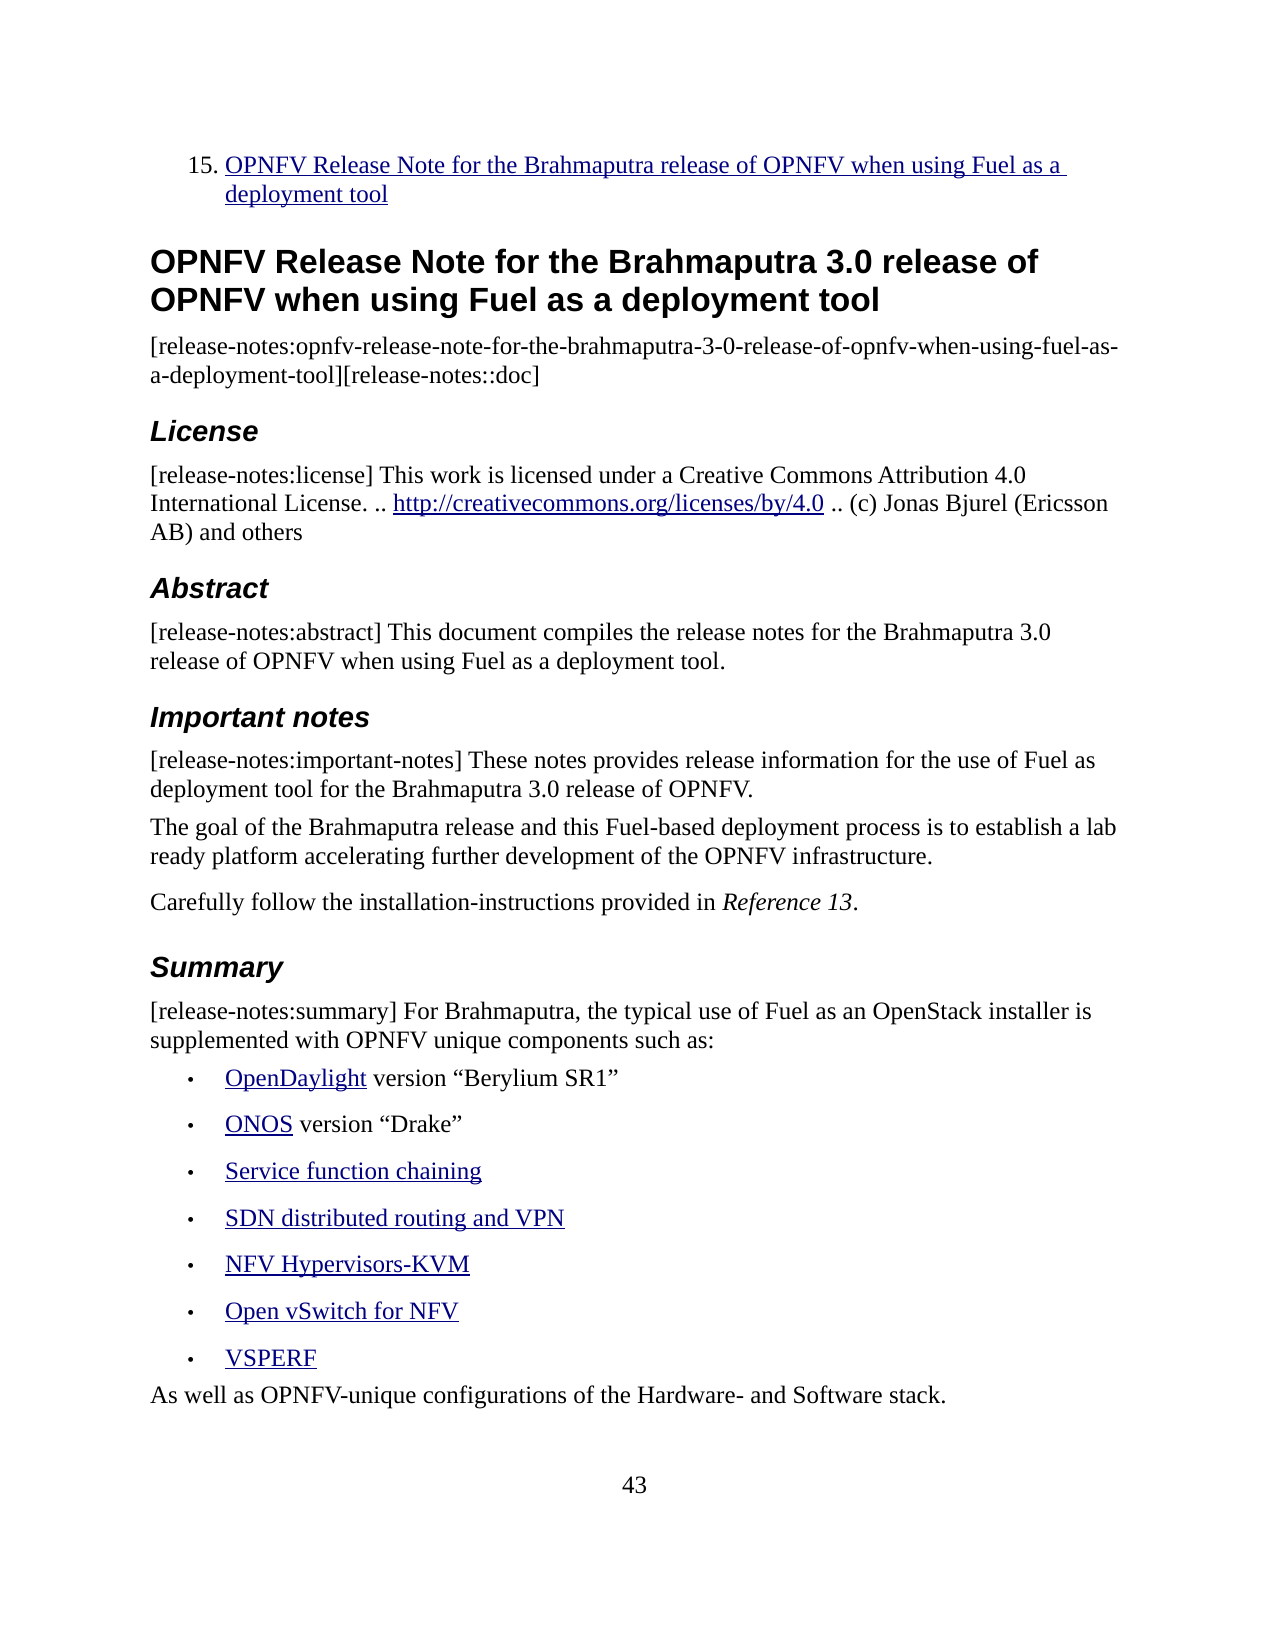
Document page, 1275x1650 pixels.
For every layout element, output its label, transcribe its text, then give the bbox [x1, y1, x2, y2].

subtitle OPNFV Release Note for the Brahmaputra 3.0 release of OPNFV when using Fuel as a deployment tool [150, 241, 1125, 319]
list ONOS version “Drake” [187, 1109, 1125, 1138]
list OpenDaylight version “Berylium SR1” [187, 1063, 1125, 1091]
subtitle Summary [150, 950, 1125, 984]
text Carefully follow the installation-instructions provided in Reference 13. [150, 887, 1125, 916]
text [release-notes:opnfv-release-note-for-the-brahmaputra-3-0-release-of-opnfv-when-using-fuel-as-a-deployment-tool][release-notes::doc] [150, 331, 1125, 389]
subtitle Important notes [150, 699, 1125, 733]
text [release-notes:abstract] This document compiles the release notes for the Brahmaputra 3.0 release of OPNFV when using Fuel as a deployment tool. [150, 617, 1125, 674]
subtitle License [150, 414, 1125, 447]
list OPNFV Release Note for the Brahmaputra release of OPNFV when using Fuel as a deployment tool [187, 150, 1125, 207]
list SDN distributed routing and VPN [187, 1203, 1125, 1231]
list VSPERF [187, 1343, 1125, 1371]
list NFV Hypervisors-KVM [187, 1249, 1125, 1278]
text [release-notes:important-notes] These notes provides release information for the use of Fuel as deployment tool for the Brahmaputra 3.0 release of OPNFV. [150, 746, 1125, 803]
text [release-notes:summary] For Brahmaputra, the typical use of Fuel as an OpenStack installer is supplemented with OPNFV unique components such as: [150, 996, 1125, 1054]
list Open vSwitch for NFV [187, 1296, 1125, 1325]
subtitle Abstract [150, 571, 1125, 604]
text The goal of the Brahmaputra release and this Fuel-based deployment process is to establish a lab ready platform accelerating further development of the OPNFV infrastructure. [150, 812, 1125, 869]
text As well as OPNFV-unique configurations of the Hardware- and Software stack. [150, 1380, 1125, 1409]
list Service function chaining [187, 1156, 1125, 1185]
text [release-notes:license] This work is licensed under a Creative Commons Attribution 4.0 International License. .. http://creativecommons.org/licenses/by/4.0 .. (c) Jonas Bjurel (Ericsson AB) and others [150, 460, 1125, 546]
